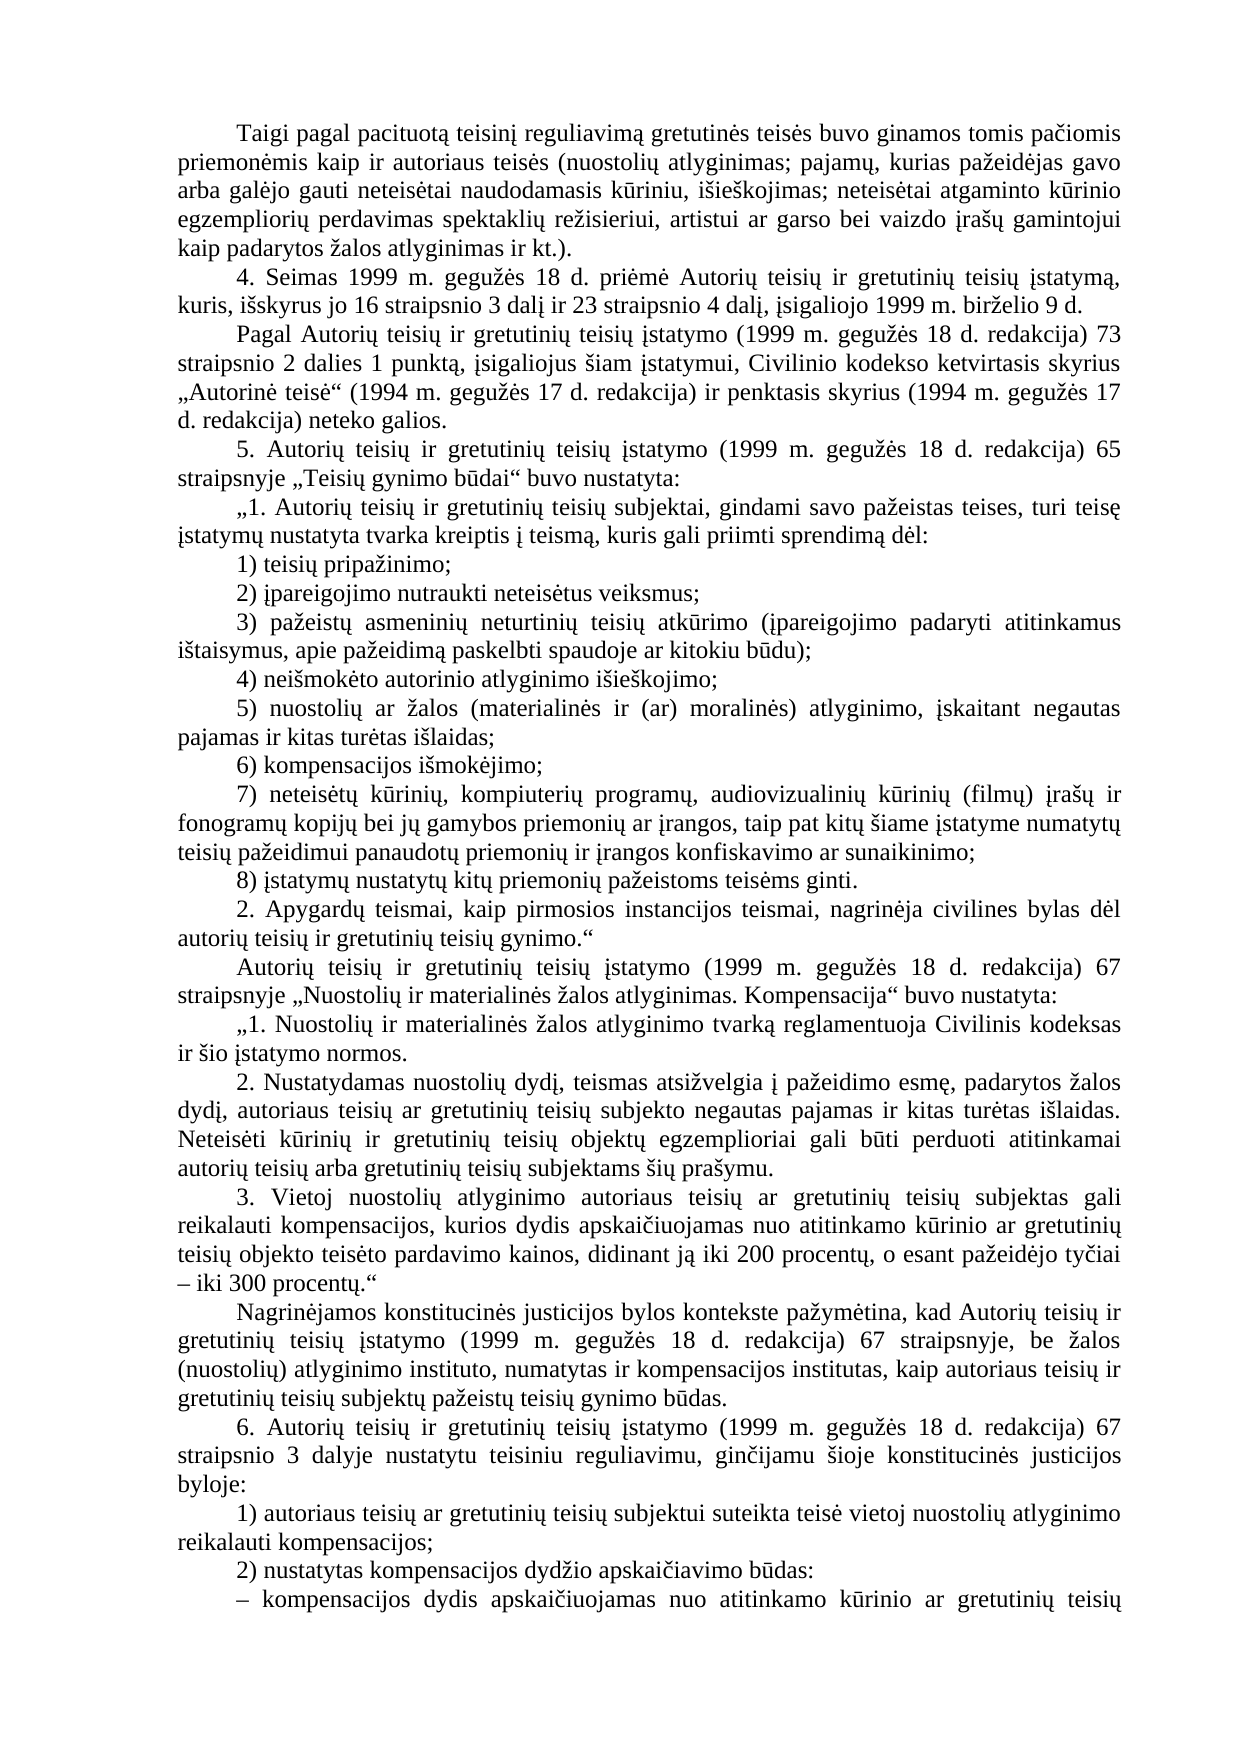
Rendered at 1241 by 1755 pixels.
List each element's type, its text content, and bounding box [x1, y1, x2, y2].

text 2) įpareigojimo nutraukti neteisėtus veiksmus; [177, 578, 1122, 607]
text – kompensacijos dydis apskaičiuojamas nuo atitinkamo kūrinio ar gretutinių teisių [177, 1584, 1122, 1613]
text 8) įstatymų nustatytų kitų priemonių pažeistoms teisėms ginti. [177, 866, 1122, 894]
text 1) autoriaus teisių ar gretutinių teisių subjektui suteikta teisė vietoj nuostolių atlyginimo reikalauti kompensacijos; [177, 1498, 1122, 1556]
text Autorių teisių ir gretutinių teisių įstatymo (1999 m. gegužės 18 d. redakcija) 67 straipsnyje „Nuostolių ir materialinės žalos atlyginimas. Kompensacija“ buvo nustatyta: [177, 952, 1122, 1009]
text 4. Seimas 1999 m. gegužės 18 d. priėmė Autorių teisių ir gretutinių teisių įstatymą, kuris, išskyrus jo 16 straipsnio 3 dalį ir 23 straipsnio 4 dalį, įsigaliojo 1999 m. birželio 9 d. [177, 262, 1122, 319]
text 2. Nustatydamas nuostolių dydį, teismas atsižvelgia į pažeidimo esmę, padarytos žalos dydį, autoriaus teisių ar gretutinių teisių subjekto negautas pajamas ir kitas turėtas išlaidas. Neteisėti kūrinių ir gretutinių teisių objektų egzemplioriai gali būti perduoti atitinkamai autorių teisių arba gretutinių teisių subjektams šių prašymu. [177, 1067, 1122, 1182]
text 5) nuostolių ar žalos (materialinės ir (ar) moralinės) atlyginimo, įskaitant negautas pajamas ir kitas turėtas išlaidas; [177, 693, 1122, 751]
text Nagrinėjamos konstitucinės justicijos bylos kontekste pažymėtina, kad Autorių teisių ir gretutinių teisių įstatymo (1999 m. gegužės 18 d. redakcija) 67 straipsnyje, be žalos (nuostolių) atlyginimo instituto, numatytas ir kompensacijos institutas, kaip autoriaus teisių ir gretutinių teisių subjektų pažeistų teisių gynimo būdas. [177, 1297, 1122, 1412]
text Pagal Autorių teisių ir gretutinių teisių įstatymo (1999 m. gegužės 18 d. redakcija) 73 straipsnio 2 dalies 1 punktą, įsigaliojus šiam įstatymui, Civilinio kodekso ketvirtasis skyrius „Autorinė teisė“ (1994 m. gegužės 17 d. redakcija) ir penktasis skyrius (1994 m. gegužės 17 d. redakcija) neteko galios. [177, 319, 1122, 434]
text 7) neteisėtų kūrinių, kompiuterių programų, audiovizualinių kūrinių (filmų) įrašų ir fonogramų kopijų bei jų gamybos priemonių ar įrangos, taip pat kitų šiame įstatyme numatytų teisių pažeidimui panaudotų priemonių ir įrangos konfiskavimo ar sunaikinimo; [177, 779, 1122, 866]
text 4) neišmokėto autorinio atlyginimo išieškojimo; [177, 664, 1122, 693]
text 3) pažeistų asmeninių neturtinių teisių atkūrimo (įpareigojimo padaryti atitinkamus ištaisymus, apie pažeidimą paskelbti spaudoje ar kitokiu būdu); [177, 607, 1122, 664]
text „1. Nuostolių ir materialinės žalos atlyginimo tvarką reglamentuoja Civilinis kodeksas ir šio įstatymo normos. [177, 1009, 1122, 1067]
text 2) nustatytas kompensacijos dydžio apskaičiavimo būdas: [177, 1556, 1122, 1584]
text „1. Autorių teisių ir gretutinių teisių subjektai, gindami savo pažeistas teises, turi teisę įstatymų nustatyta tvarka kreiptis į teismą, kuris gali priimti sprendimą dėl: [177, 492, 1122, 549]
text 5. Autorių teisių ir gretutinių teisių įstatymo (1999 m. gegužės 18 d. redakcija) 65 straipsnyje „Teisių gynimo būdai“ buvo nustatyta: [177, 434, 1122, 492]
text Taigi pagal pacituotą teisinį reguliavimą gretutinės teisės buvo ginamos tomis pačiomis priemonėmis kaip ir autoriaus teisės (nuostolių atlyginimas; pajamų, kurias pažeidėjas gavo arba galėjo gauti neteisėtai naudodamasis kūriniu, išieškojimas; neteisėtai atgaminto kūrinio egzempliorių perdavimas spektaklių režisieriui, artistui ar garso bei vaizdo įrašų gamintojui kaip padarytos žalos atlyginimas ir kt.). [177, 118, 1122, 262]
text 6) kompensacijos išmokėjimo; [177, 751, 1122, 779]
text 2. Apygardų teismai, kaip pirmosios instancijos teismai, nagrinėja civilines bylas dėl autorių teisių ir gretutinių teisių gynimo.“ [177, 894, 1122, 952]
text 3. Vietoj nuostolių atlyginimo autoriaus teisių ar gretutinių teisių subjektas gali reikalauti kompensacijos, kurios dydis apskaičiuojamas nuo atitinkamo kūrinio ar gretutinių teisių objekto teisėto pardavimo kainos, didinant ją iki 200 procentų, o esant pažeidėjo tyčiai – iki 300 procentų.“ [177, 1182, 1122, 1297]
text 1) teisių pripažinimo; [177, 549, 1122, 578]
text 6. Autorių teisių ir gretutinių teisių įstatymo (1999 m. gegužės 18 d. redakcija) 67 straipsnio 3 dalyje nustatytu teisiniu reguliavimu, ginčijamu šioje konstitucinės justicijos byloje: [177, 1412, 1122, 1498]
